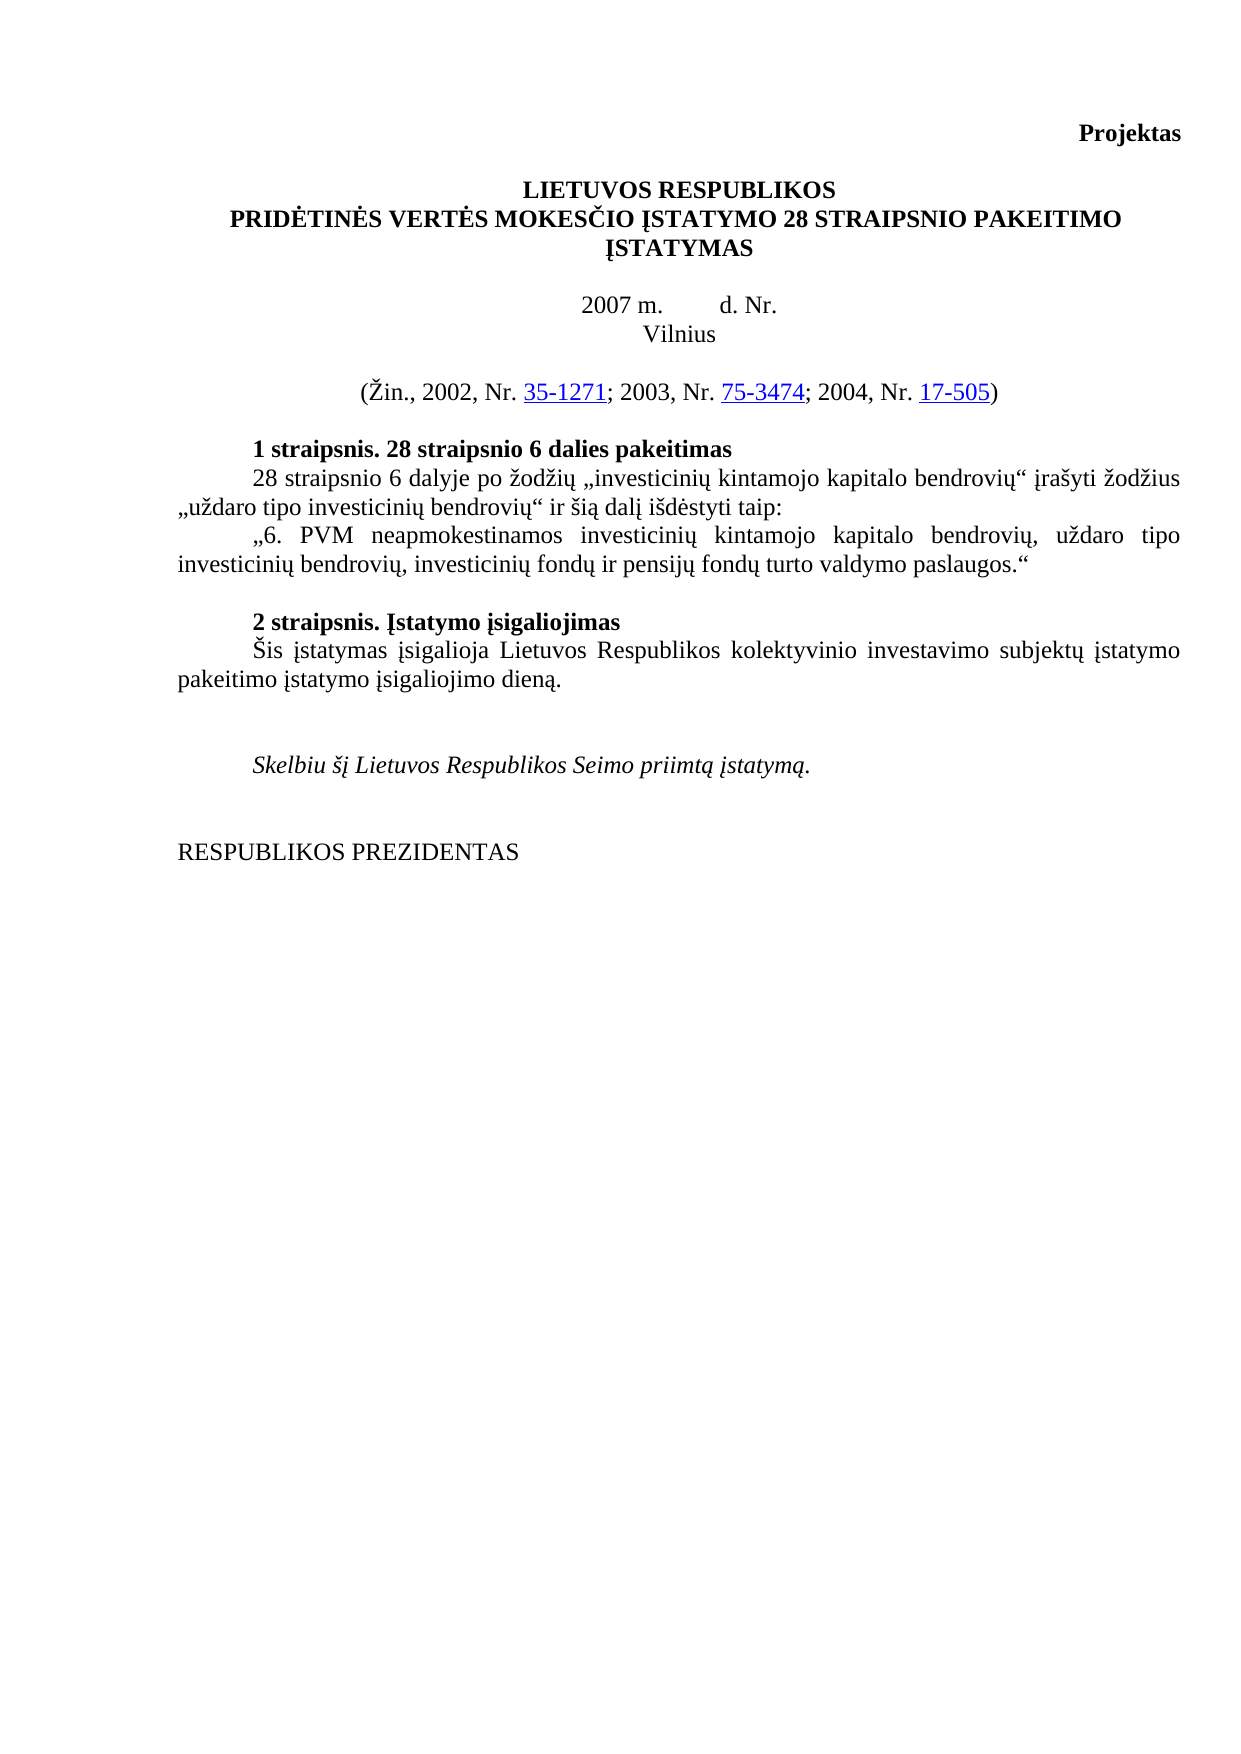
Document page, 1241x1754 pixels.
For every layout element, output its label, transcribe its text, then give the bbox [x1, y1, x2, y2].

text RESPUBLIKOS PREZIDENTAS [177, 837, 1181, 866]
text Projektas [927, 118, 1181, 147]
text PRIDĖTINĖS VERTĖS MOKESČIO ĮSTATYMO 28 STRAIPSNIO PAKEITIMO [177, 204, 1181, 233]
text LIETUVOS RESPUBLIKOS [177, 176, 1181, 204]
text 28 straipsnio 6 dalyje po žodžių „investicinių kintamojo kapitalo bendrovių“ įrašyti žodžius „uždaro tipo investicinių bendrovių“ ir šią dalį išdėstyti taip: [177, 463, 1181, 521]
text 2007 m. d. Nr. [177, 291, 1181, 319]
text 2 straipsnis. Įstatymo įsigaliojimas [177, 607, 1181, 636]
text Skelbiu šį Lietuvos Respublikos Seimo priimtą įstatymą. [177, 751, 1181, 779]
text Šis įstatymas įsigalioja Lietuvos Respublikos kolektyvinio investavimo subjektų įstatymo pakeitimo įstatymo įsigaliojimo dieną. [177, 636, 1181, 693]
text (Žin., 2002, Nr. 35-1271; 2003, Nr. 75-3474; 2004, Nr. 17-505) [177, 377, 1181, 406]
text 1 straipsnis. 28 straipsnio 6 dalies pakeitimas [177, 434, 1181, 463]
text ĮSTATYMAS [177, 233, 1181, 262]
text „6. PVM neapmokestinamos investicinių kintamojo kapitalo bendrovių, uždaro tipo investicinių bendrovių, investicinių fondų ir pensijų fondų turto valdymo paslaugos.“ [177, 521, 1181, 578]
text Vilnius [177, 319, 1181, 348]
